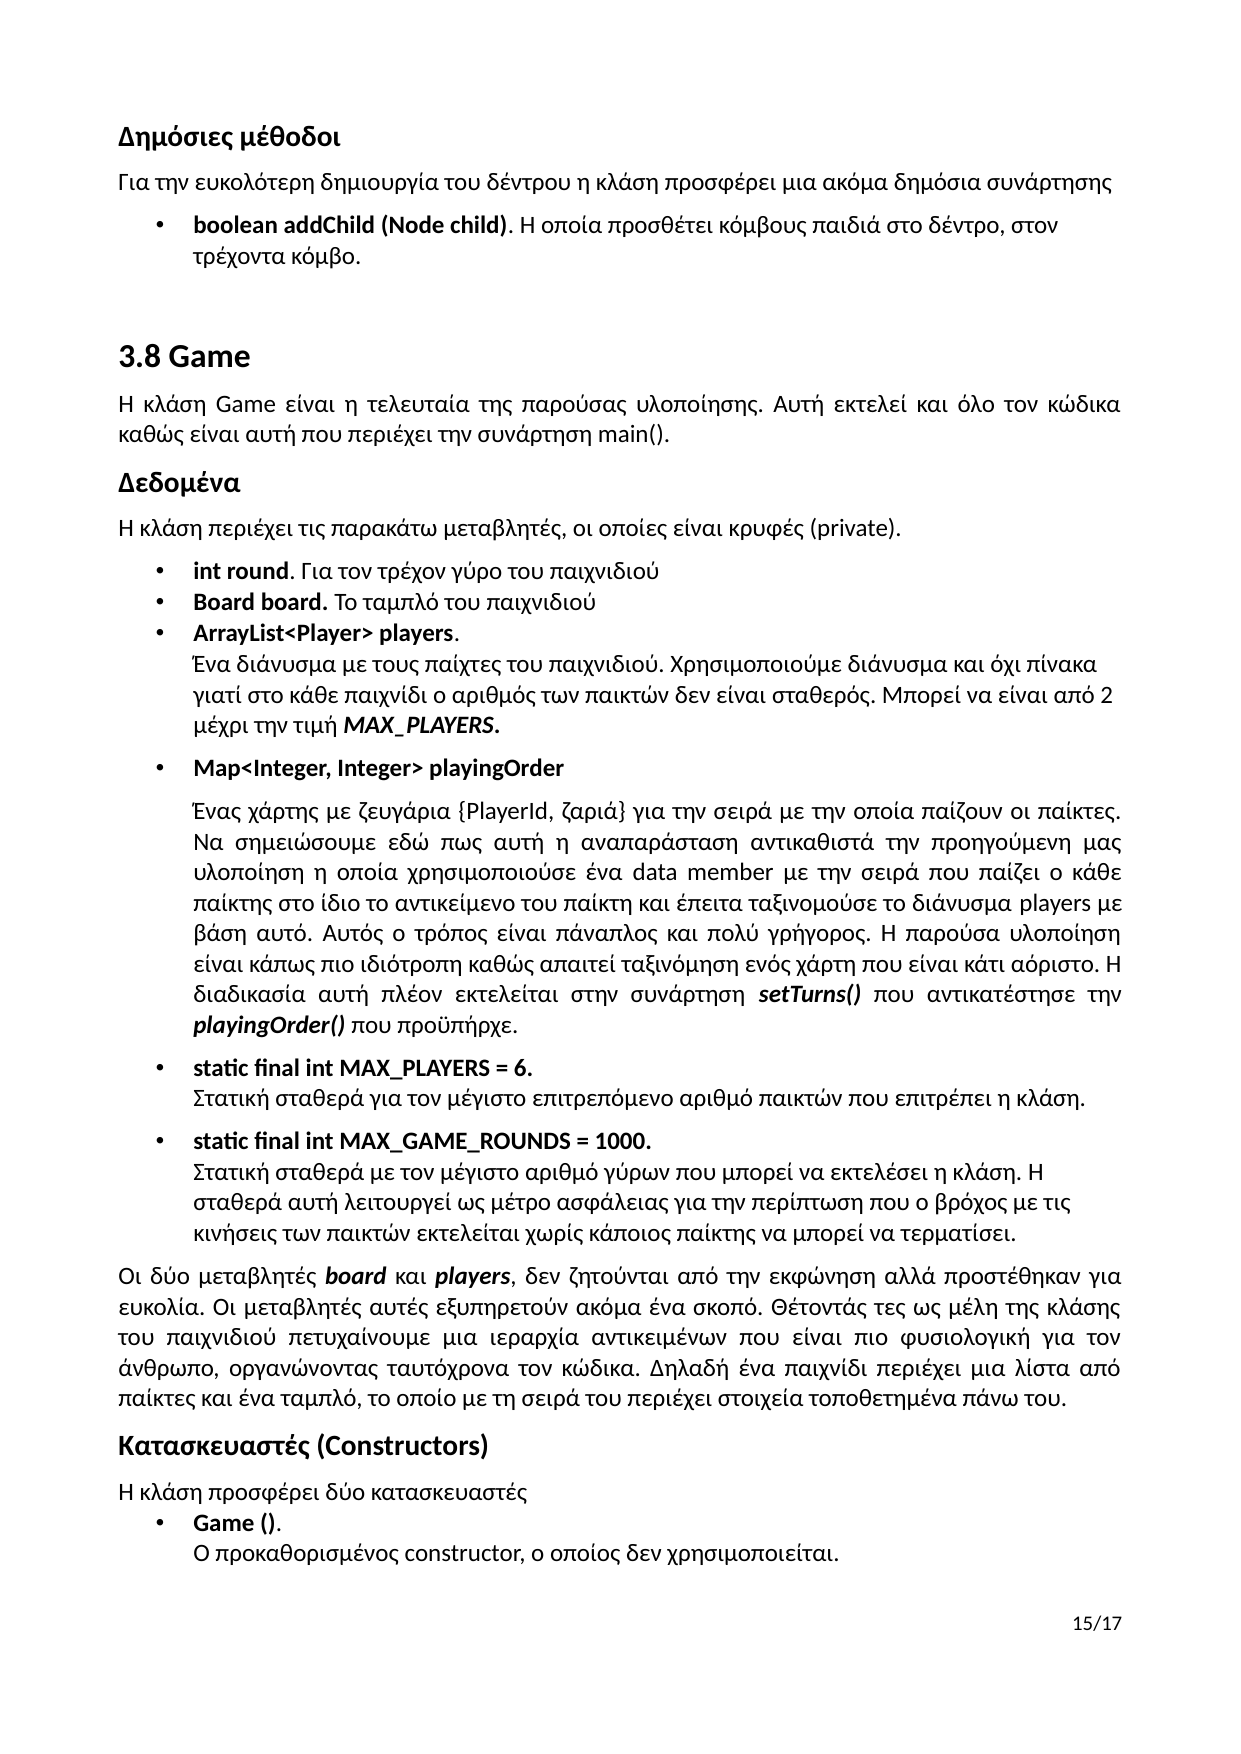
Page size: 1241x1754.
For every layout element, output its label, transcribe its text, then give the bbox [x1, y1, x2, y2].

subtitle Δεδομένα [118, 463, 1122, 499]
list Ένας χάρτης με ζευγάρια {PlayerId, ζαριά} για την σειρά με την οποία παίζουν οι παίκτες. Να σημειώσουμε εδώ πως αυτή η αναπαράσταση αντικαθιστά την προηγούμενη μας υλοποίηση η οποία χρησιμοποιούσε ένα data member με την σειρά που παίζει ο κάθε παίκτης στο ίδιο το αντικείμενο του παίκτη και έπειτα ταξινομούσε το διάνυσμα players με βάση αυτό. Αυτός ο τρόπος είναι πάναπλος και πολύ γρήγορος. Η παρούσα υλοποίηση είναι κάπως πιο ιδιότροπη καθώς απαιτεί ταξινόμηση ενός χάρτη που είναι κάτι αόριστο. Η διαδικασία αυτή πλέον εκτελείται στην συνάρτηση setTurns() που αντικατέστησε την playingOrder() που προϋπήρχε. [156, 795, 1122, 1039]
list Ένα διάνυσμα με τους παίχτες του παιχνιδιού. Χρησιμοποιούμε διάνυσμα και όχι πίνακα γιατί στο κάθε παιχνίδι ο αριθμός των παικτών δεν είναι σταθερός. Μπορεί να είναι από 2 μέχρι την τιμή MAX_PLAYERS. [156, 648, 1122, 740]
text Η κλάση περιέχει τις παρακάτω μεταβλητές, οι οποίες είναι κρυφές (private). [118, 512, 1122, 542]
text Η κλάση προσφέρει δύο κατασκευαστές [118, 1476, 1122, 1506]
text Η κλάση Game είναι η τελευταία της παρούσας υλοποίησης. Αυτή εκτελεί και όλο τον κώδικα καθώς είναι αυτή που περιέχει την συνάρτηση main(). [118, 388, 1122, 449]
text Για την ευκολότερη δημιουργία του δέντρου η κλάση προσφέρει μια ακόμα δημόσια συνάρτησης [118, 166, 1122, 197]
list boolean addChild (Node child). Η οποία προσθέτει κόμβους παιδιά στο δέντρο, στον τρέχοντα κόμβο. [156, 209, 1122, 271]
list static final int MAX_GAME_ROUNDS = 1000. Στατική σταθερά με τον μέγιστο αριθμό γύρων που μπορεί να εκτελέσει η κλάση. Η σταθερά αυτή λειτουργεί ως μέτρο ασφάλειας για την περίπτωση που ο βρόχος με τις κινήσεις των παικτών εκτελείται χωρίς κάποιος παίκτης να μπορεί να τερματίσει. [156, 1126, 1122, 1248]
list Board board. Το ταμπλό του παιχνιδιού [156, 586, 1122, 616]
subtitle Δημόσιες μέθοδοι [118, 118, 1122, 154]
subtitle Κατασκευαστές (Constructors) [118, 1427, 1122, 1463]
list ArrayList<Player> players. [156, 617, 1122, 648]
subtitle 3.8 Game [118, 334, 1122, 375]
list int round. Για τον τρέχον γύρο του παιχνιδιού [156, 555, 1122, 585]
text Οι δύο μεταβλητές board και players, δεν ζητούνται από την εκφώνηση αλλά προστέθηκαν για ευκολία. Οι μεταβλητές αυτές εξυπηρετούν ακόμα ένα σκοπό. Θέτοντάς τες ως μέλη της κλάσης του παιχνιδιού πετυχαίνουμε μια ιεραρχία αντικειμένων που είναι πιο φυσιολογική για τον άνθρωπο, οργανώνοντας ταυτόχρονα τον κώδικα. Δηλαδή ένα παιχνίδι περιέχει μια λίστα από παίκτες και ένα ταμπλό, το οποίο με τη σειρά του περιέχει στοιχεία τοποθετημένα πάνω του. [118, 1260, 1122, 1413]
list static final int MAX_PLAYERS = 6. Στατική σταθερά για τον μέγιστο επιτρεπόμενο αριθμό παικτών που επιτρέπει η κλάση. [156, 1052, 1122, 1113]
list Map<Integer, Integer> playingOrder [156, 752, 1122, 783]
list Game (). Ο προκαθορισμένος constructor, ο οποίος δεν χρησιμοποιείται. [156, 1507, 1122, 1568]
